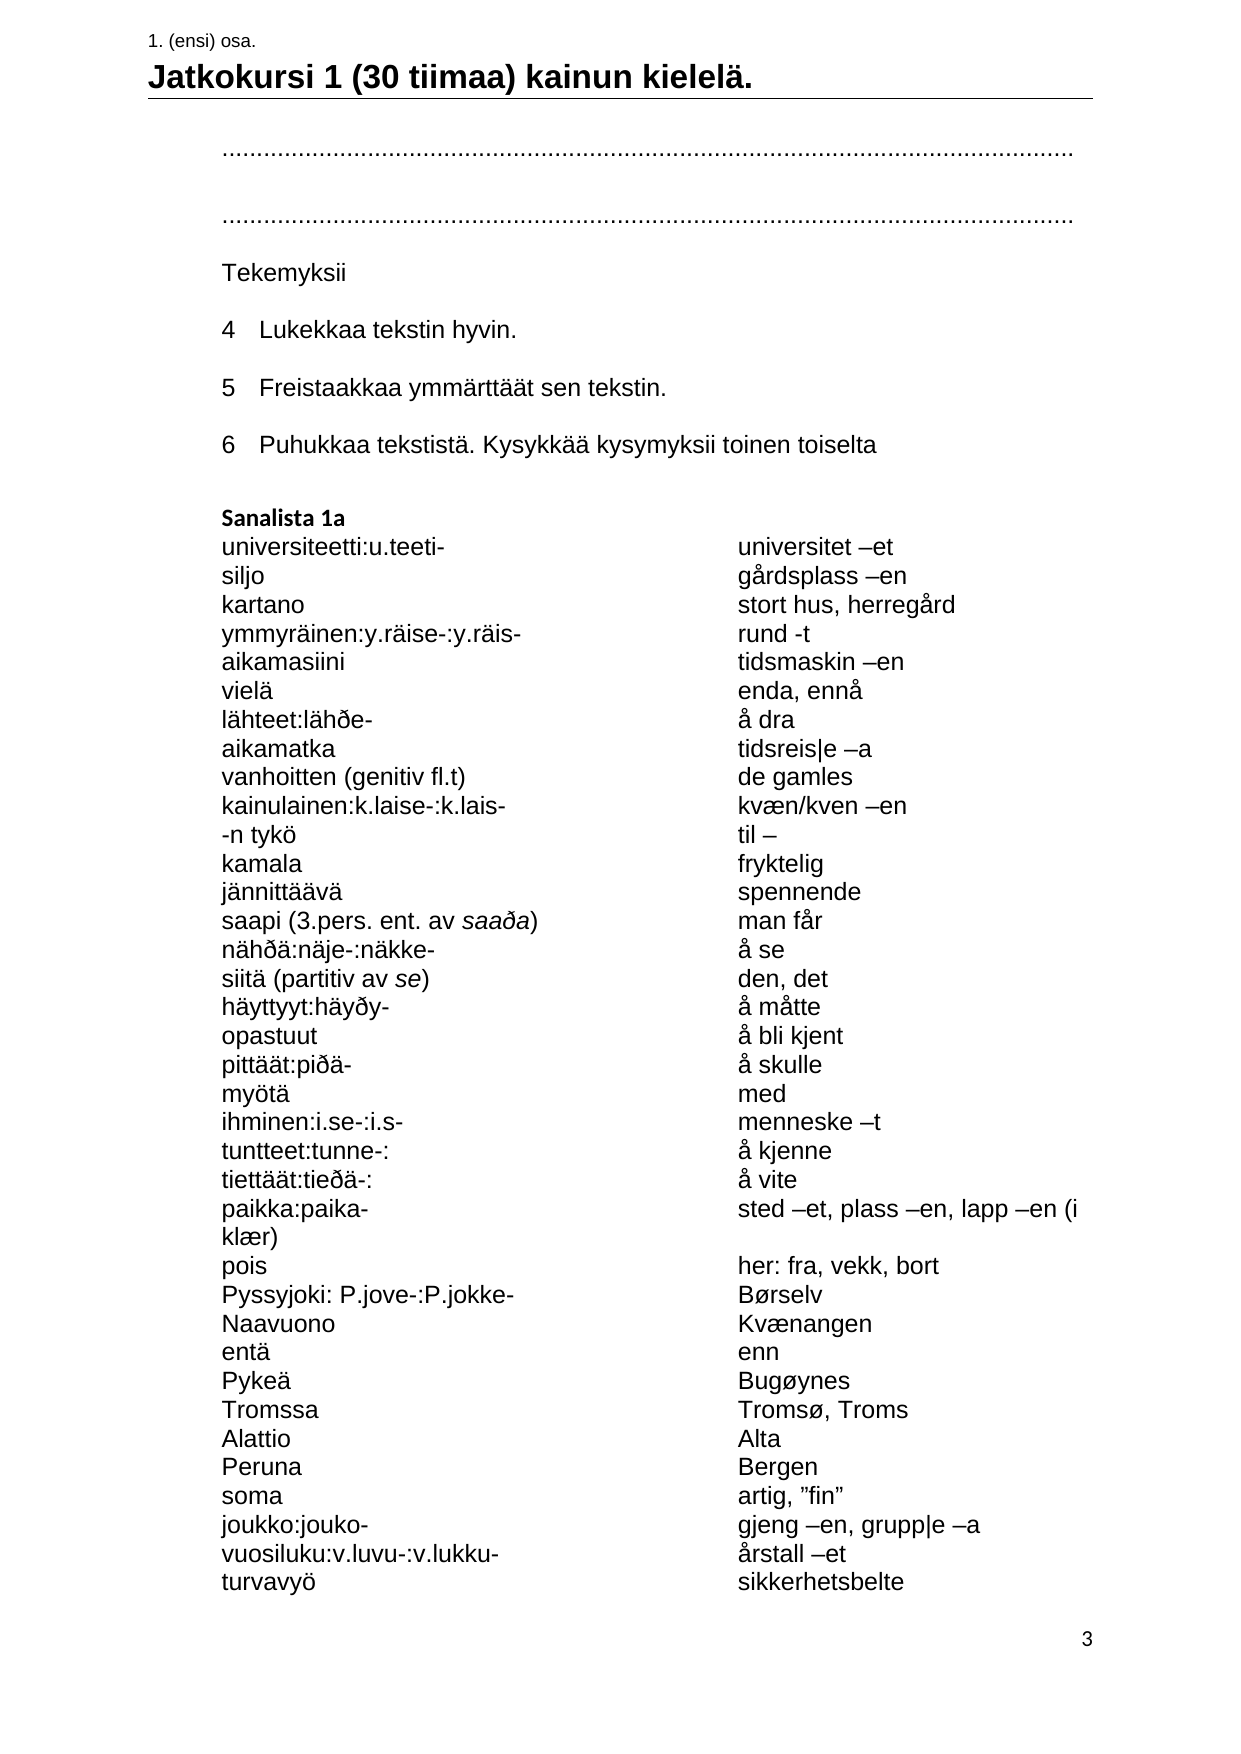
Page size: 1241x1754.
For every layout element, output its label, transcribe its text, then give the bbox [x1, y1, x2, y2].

text aikamatka tidsreis|e –a [221, 734, 1093, 762]
text joukko:jouko- gjeng –en, grupp|e –a [221, 1510, 1093, 1539]
text vuosiluku:v.luvu-:v.lukku- årstall –et [221, 1539, 1093, 1567]
text Sanalista 1a [221, 502, 1093, 532]
text ........................................................................................................................... [221, 133, 1093, 162]
list Puhukkaa tekstistä. Kysykkää kysymyksii toinen toiselta [221, 430, 1093, 459]
text Tromssa Tromsø, Troms [221, 1395, 1093, 1424]
list Lukekkaa tekstin hyvin. [221, 315, 1093, 344]
text paikka:paika- sted –et, plass –en, lapp –en (i klær) [221, 1194, 1093, 1251]
text tiettäät:tieðä-: å vite [221, 1165, 1093, 1194]
text Tekemyksii [148, 258, 1093, 287]
text häyttyyt:häyðy- å måtte [221, 992, 1093, 1021]
text turvavyö sikkerhetsbelte [221, 1567, 1093, 1596]
text lähteet:lähðe- å dra [221, 705, 1093, 734]
text ymmyräinen:y.räise-:y.räis- rund -t [221, 619, 1093, 647]
text ihminen:i.se-:i.s- menneske –t [221, 1107, 1093, 1136]
text tuntteet:tunne-: å kjenne [221, 1136, 1093, 1165]
text saapi (3.pers. ent. av saaða) man får [221, 906, 1093, 935]
text pois her: fra, vekk, bort [221, 1251, 1093, 1280]
text Pykeä Bugøynes [221, 1366, 1093, 1395]
text vanhoitten (genitiv fl.t) de gamles [221, 762, 1093, 791]
text nähðä:näje-:näkke- å se [221, 935, 1093, 964]
text siitä (partitiv av se) den, det [221, 964, 1093, 992]
text kartano stort hus, herregård [221, 590, 1093, 619]
text jännittäävä spennende [221, 877, 1093, 906]
text -n tykö til – [221, 820, 1093, 849]
list Freistaakkaa ymmärttäät sen tekstin. [221, 373, 1093, 402]
text Pyssyjoki: P.jove-:P.jokke- Børselv [221, 1280, 1093, 1309]
text kamala fryktelig [221, 849, 1093, 877]
text Naavuono Kvænangen [221, 1309, 1093, 1337]
text myötä med [221, 1079, 1093, 1107]
text vielä enda, ennå [221, 676, 1093, 705]
text opastuut å bli kjent [221, 1021, 1093, 1050]
text universiteetti:u.teeti- universitet –et [221, 532, 1093, 561]
text Alattio Alta [221, 1424, 1093, 1452]
text kainulainen:k.laise-:k.lais- kvæn/kven –en [221, 791, 1093, 820]
text soma artig, ”fin” [221, 1481, 1093, 1510]
text ........................................................................................................................... [148, 200, 1093, 229]
text entä enn [221, 1337, 1093, 1366]
text siljo gårdsplass –en [221, 561, 1093, 590]
text aikamasiini tidsmaskin –en [221, 647, 1093, 676]
text Peruna Bergen [221, 1452, 1093, 1481]
text pittäät:piðä- å skulle [221, 1050, 1093, 1079]
